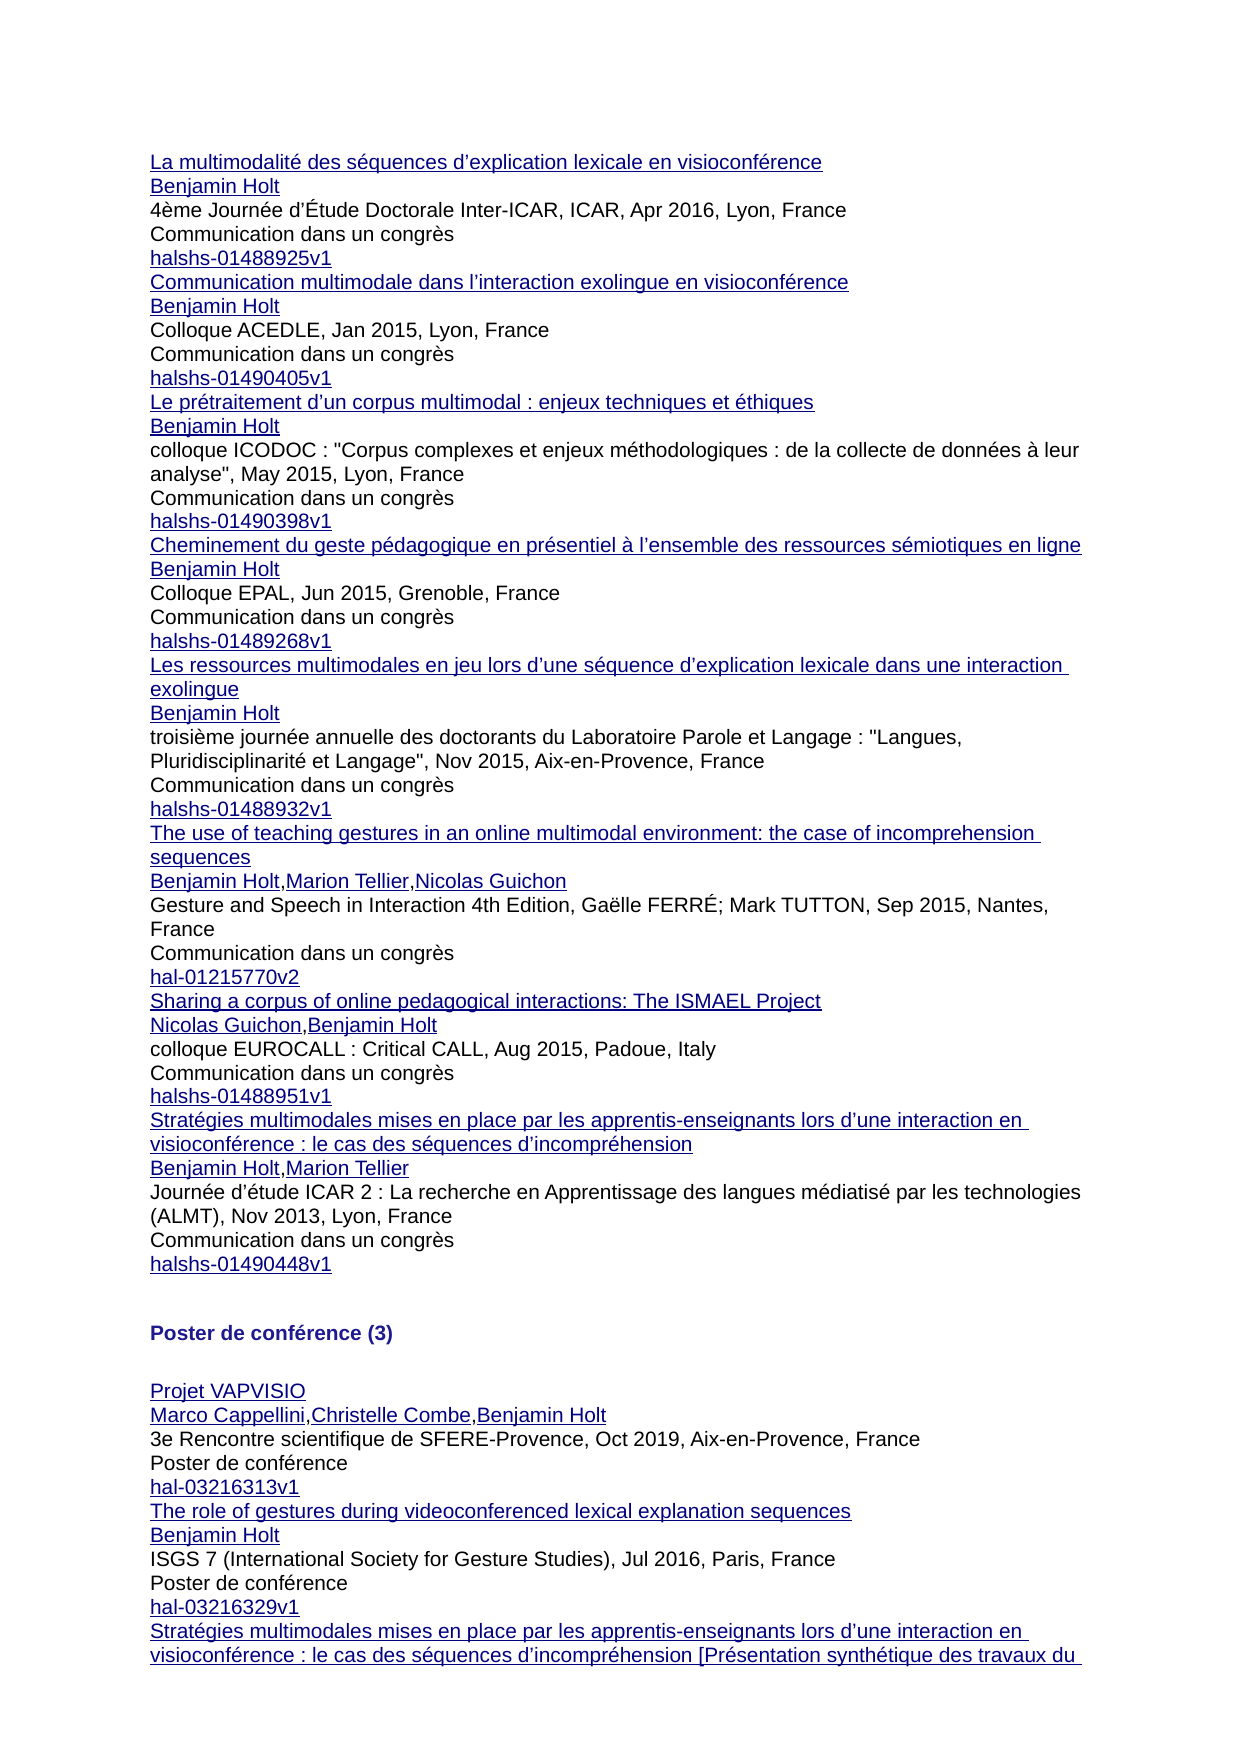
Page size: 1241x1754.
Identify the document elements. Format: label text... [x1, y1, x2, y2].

table_cell Sharing a corpus of online pedagogical interactions: The ISMAEL Project Nicolas Guichon,Benjamin Holt colloque EUROCALL : Critical CALL, Aug 2015, Padoue, Italy Communication dans un congrès halshs-01488951v1 [150, 989, 1090, 1108]
table_cell Stratégies multimodales mises en place par les apprentis-enseignants lors d’une interaction en visioconférence : le cas des séquences d’incompréhension [Présentation synthétique des travaux du [150, 1619, 1090, 1667]
table_cell The use of teaching gestures in an online multimodal environment: the case of incomprehension sequences Benjamin Holt,Marion Tellier,Nicolas Guichon Gesture and Speech in Interaction 4th Edition, Gaëlle FERRÉ; Mark TUTTON, Sep 2015, Nantes, France Communication dans un congrès hal-01215770v2 [150, 821, 1090, 988]
table_cell Le prétraitement d’un corpus multimodal : enjeux techniques et éthiques Benjamin Holt colloque ICODOC : "Corpus complexes et enjeux méthodologiques : de la collecte de données à leur analyse", May 2015, Lyon, France Communication dans un congrès halshs-01490398v1 [150, 390, 1090, 533]
table_cell Les ressources multimodales en jeu lors d’une séquence d’explication lexicale dans une interaction exolingue Benjamin Holt troisième journée annuelle des doctorants du Laboratoire Parole et Langage : "Langues, Pluridisciplinarité et Langage", Nov 2015, Aix-en-Provence, France Communication dans un congrès halshs-01488932v1 [150, 653, 1090, 821]
table_cell Stratégies multimodales mises en place par les apprentis-enseignants lors d’une interaction en visioconférence : le cas des séquences d’incompréhension Benjamin Holt,Marion Tellier Journée d’étude ICAR 2 : La recherche en Apprentissage des langues médiatisé par les technologies (ALMT), Nov 2013, Lyon, France Communication dans un congrès halshs-01490448v1 [150, 1108, 1090, 1276]
table_header Projet VAPVISIO Marco Cappellini,Christelle Combe,Benjamin Holt 3e Rencontre scientifique de SFERE-Provence, Oct 2019, Aix-en-Provence, France Poster de conférence hal-03216313v1 [150, 1379, 1090, 1499]
table_cell La multimodalité des séquences d’explication lexicale en visioconférence Benjamin Holt 4ème Journée d’Étude Doctorale Inter-ICAR, ICAR, Apr 2016, Lyon, France Communication dans un congrès halshs-01488925v1 [150, 150, 1090, 270]
table_cell Cheminement du geste pédagogique en présentiel à l’ensemble des ressources sémiotiques en ligne Benjamin Holt Colloque EPAL, Jun 2015, Grenoble, France Communication dans un congrès halshs-01489268v1 [150, 533, 1090, 653]
table_cell The role of gestures during videoconferenced lexical explanation sequences Benjamin Holt ISGS 7 (International Society for Gesture Studies), Jul 2016, Paris, France Poster de conférence hal-03216329v1 [150, 1499, 1090, 1619]
table_cell Communication multimodale dans l’interaction exolingue en visioconférence Benjamin Holt Colloque ACEDLE, Jan 2015, Lyon, France Communication dans un congrès halshs-01490405v1 [150, 270, 1090, 389]
subtitle Poster de conférence (3) [150, 1321, 1090, 1345]
